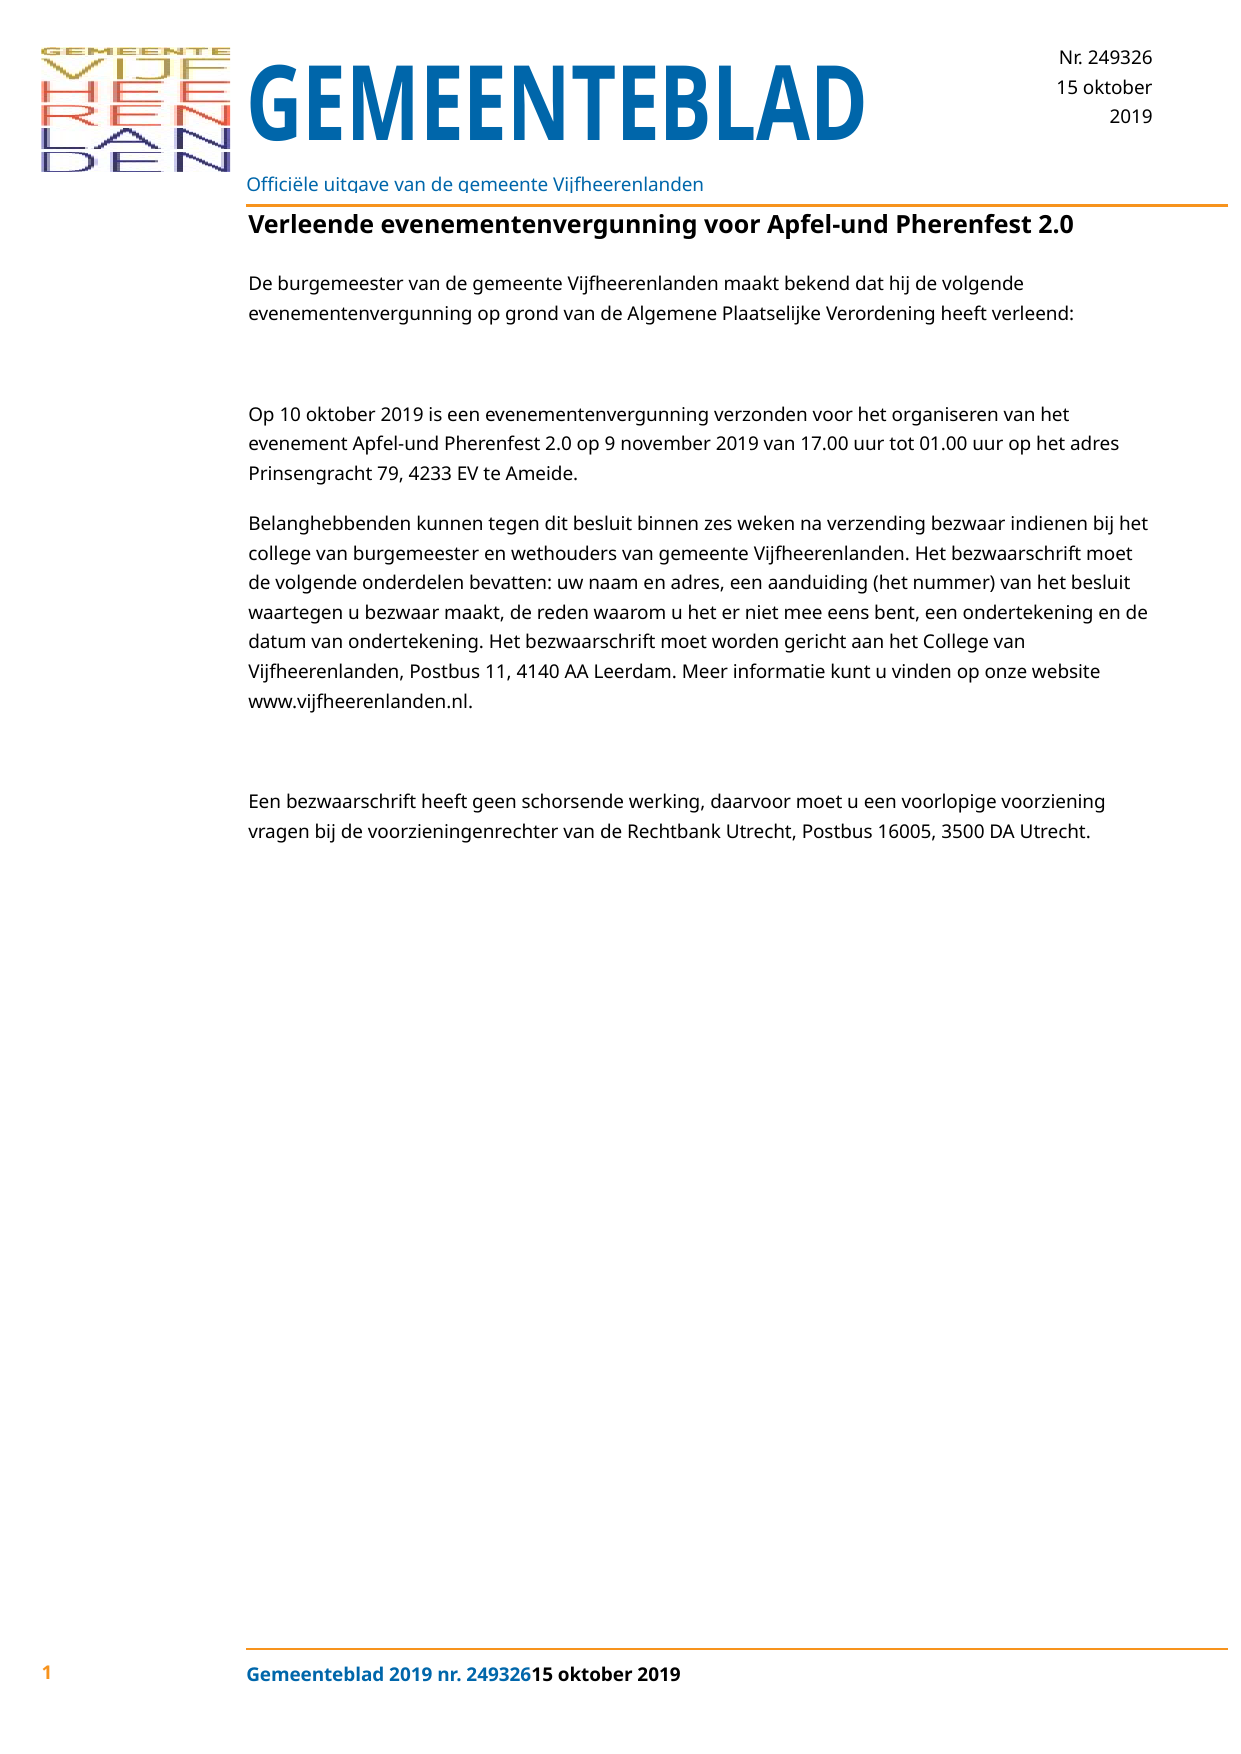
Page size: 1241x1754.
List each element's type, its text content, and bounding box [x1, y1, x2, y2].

text Op 10 oktober 2019 is een evenementenvergunning verzonden voor het organiseren van het evenement Apfel-und Pherenfest 2.0 op 9 november 2019 van 17.00 uur tot 01.00 uur op het adres Prinsengracht 79, 4233 EV te Ameide. [248, 401, 1152, 486]
text Een bezwaarschrift heeft geen schorsende werking, daarvoor moet u een voorlopige voorziening vragen bij de voorzieningenrechter van de Rechtbank Utrecht, Postbus 16005, 3500 DA Utrecht. [248, 789, 1152, 844]
text Belanghebbenden kunnen tegen dit besluit binnen zes weken na verzending bezwaar indienen bij het college van burgemeester en wethouders van gemeente Vijfheerenlanden. Het bezwaarschrift moet de volgende onderdelen bevatten: uw naam en adres, een aanduiding (het nummer) van het besluit waartegen u bezwaar maakt, de reden waarom u het er niet mee eens bent, een ondertekening en de datum van ondertekening. Het bezwaarschrift moet worden gericht aan het College van Vijfheerenlanden, Postbus 11, 4140 AA Leerdam. Meer informatie kunt u vinden op onze website www.vijfheerenlanden.nl. [248, 510, 1152, 713]
text De burgemeester van de gemeente Vijfheerenlanden maakt bekend dat hij de volgende evenementenvergunning op grond van de Algemene Plaatselijke Verordening heeft verleend: [248, 270, 1152, 326]
picture [41, 47, 231, 172]
text Verleende evenementenvergunning voor Apfel-und Pherenfest 2.0 [248, 207, 1152, 241]
